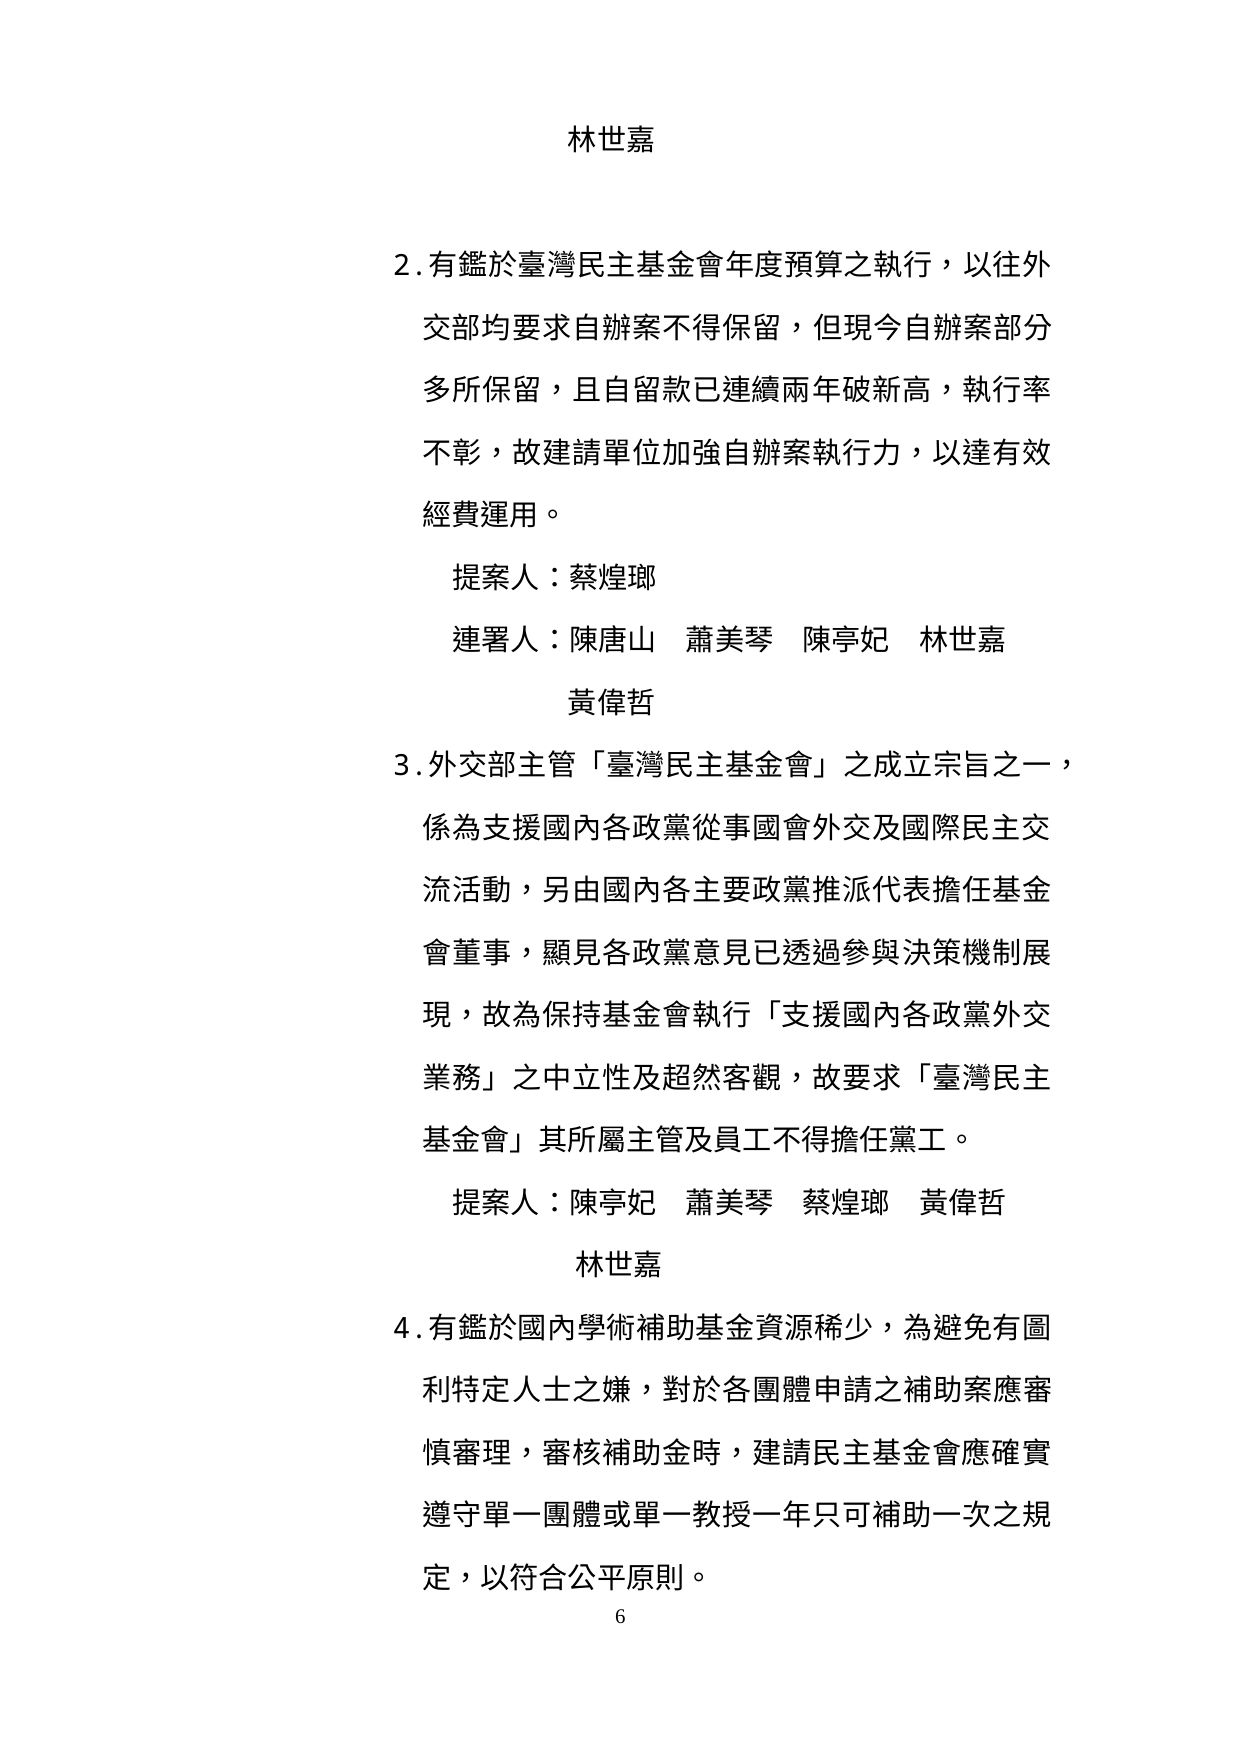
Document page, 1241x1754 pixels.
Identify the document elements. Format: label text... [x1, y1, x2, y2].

text 提案人：蔡煌瑯 [452, 534, 1053, 596]
text 4.有鑑於國內學術補助基金資源稀少，為避免有圖利特定人士之嫌，對於各團體申請之補助案應審慎審理，審核補助金時，建請民主基金會應確實遵守單一團體或單一教授一年只可補助一次之規定，以符合公平原則。 [393, 1284, 1053, 1596]
text 提案人：陳亭妃 蕭美琴 蔡煌瑯 黃偉哲 [452, 1159, 1053, 1221]
text 2.有鑑於臺灣民主基金會年度預算之執行，以往外交部均要求自辦案不得保留，但現今自辦案部分多所保留，且自留款已連續兩年破新高，執行率不彰，故建請單位加強自辦案執行力，以達有效經費運用。 [393, 221, 1053, 534]
text 林世嘉 [363, 96, 1053, 159]
text 黃偉哲 [363, 659, 1053, 721]
text 3.外交部主管「臺灣民主基金會」之成立宗旨之一，係為支援國內各政黨從事國會外交及國際民主交流活動，另由國內各主要政黨推派代表擔任基金會董事，顯見各政黨意見已透過參與決策機制展現，故為保持基金會執行「支援國內各政黨外交業務」之中立性及超然客觀，故要求「臺灣民主基金會」其所屬主管及員工不得擔任黨工。 [393, 721, 1053, 1159]
text 連署人：陳唐山 蕭美琴 陳亭妃 林世嘉 [452, 596, 1053, 659]
text 林世嘉 [502, 1221, 1053, 1284]
